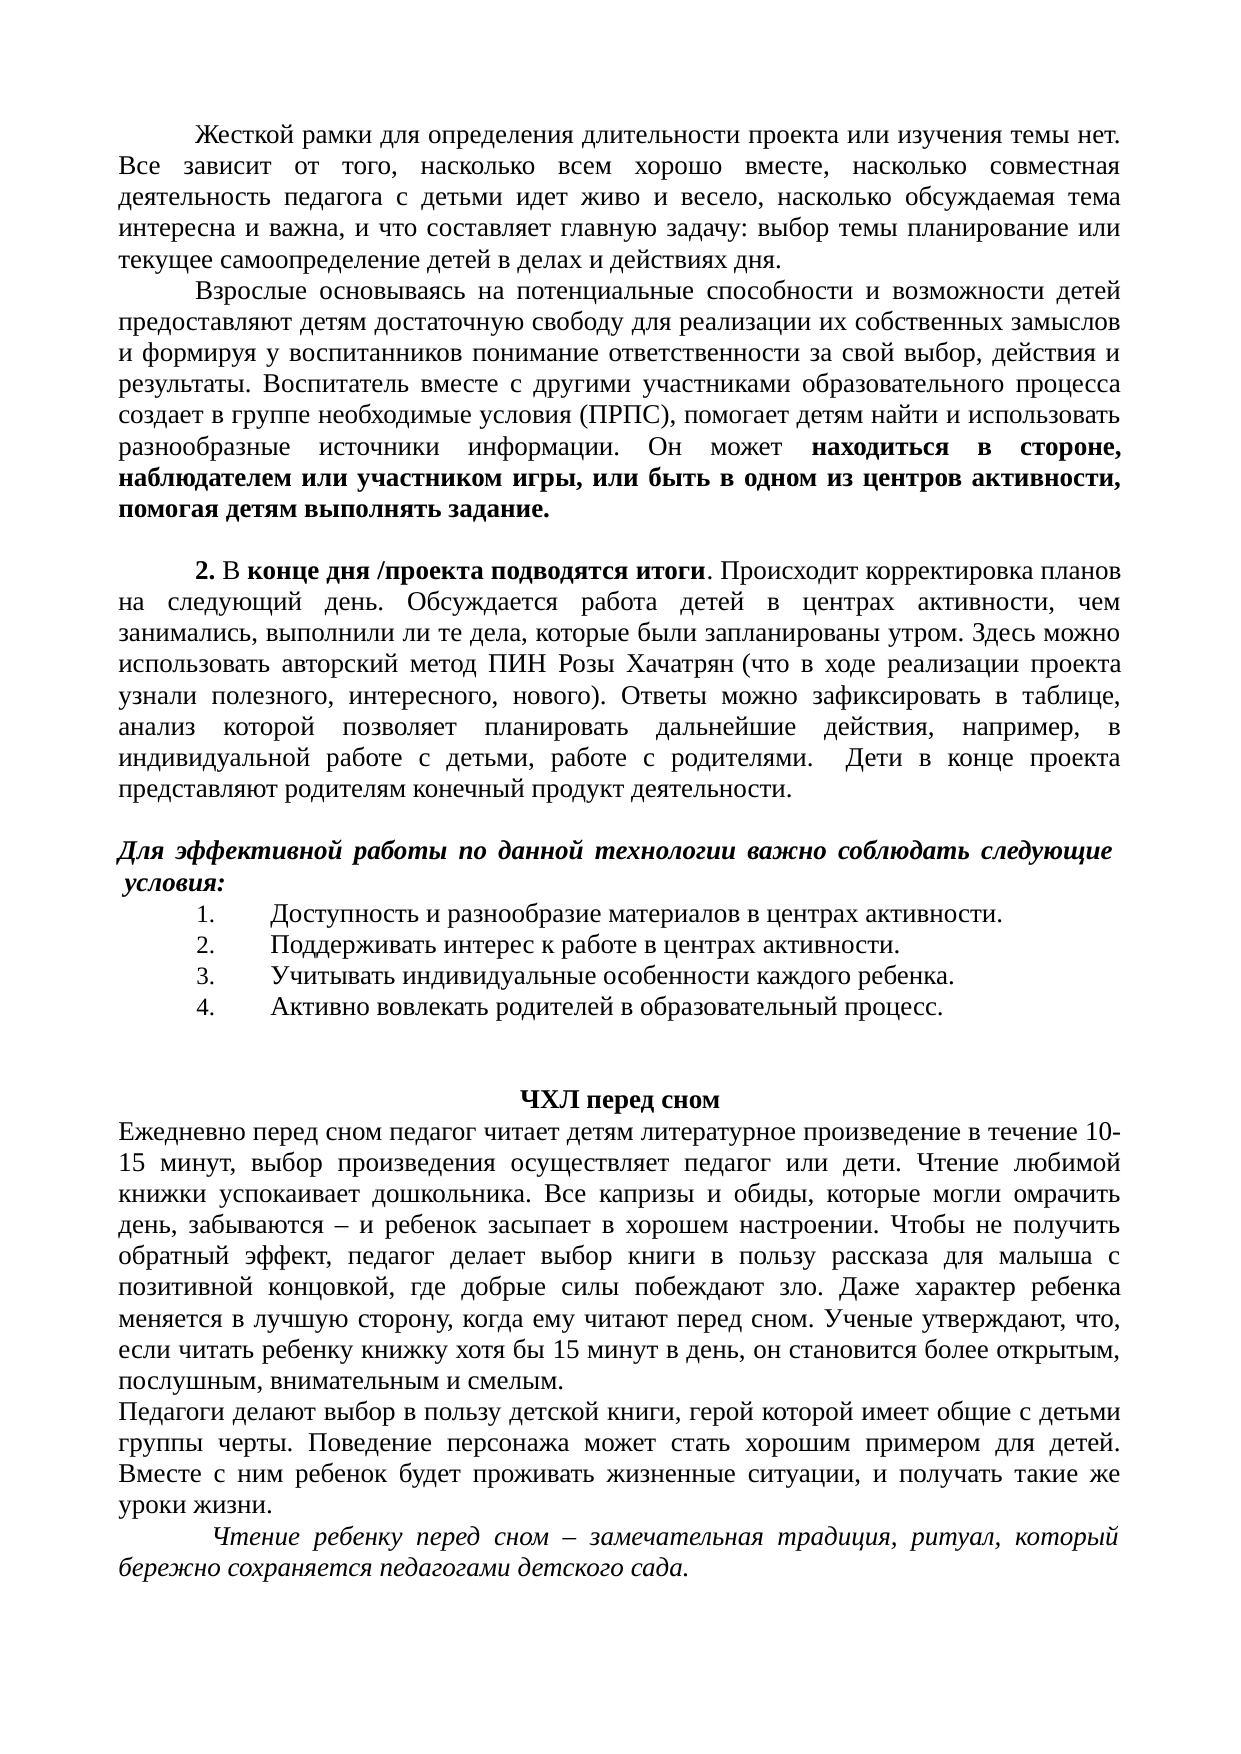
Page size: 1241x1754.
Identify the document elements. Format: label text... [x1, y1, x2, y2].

text Жесткой рамки для определения длительности проекта или изучения темы нет. Все зависит от того, насколько всем хорошо вместе, насколько совместная деятельность педагога с детьми идет живо и весело, насколько обсуждаемая тема интересна и важна, и что составляет главную задачу: выбор темы планирование или текущее самоопределение детей в делах и действиях дня. [118, 118, 1122, 274]
list Учитывать индивидуальные особенности каждого ребенка. [196, 959, 1119, 990]
list Поддерживать интерес к работе в центрах активности. [196, 928, 1119, 959]
text 2. В конце дня /проекта подводятся итоги. Происходит корректировка планов на следующий день. Обсуждается работа детей в центрах активности, чем занимались, выполнили ли те дела, которые были запланированы утром. Здесь можно использовать авторский метод ПИН Розы Хачатрян (что в ходе реализации проекта узнали полезного, интересного, нового). Ответы можно зафиксировать в таблице, анализ которой позволяет планировать дальнейшие действия, например, в индивидуальной работе с детьми, работе с родителями. Дети в конце проекта представляют родителям конечный продукт деятельности. [118, 554, 1122, 803]
list Активно вовлекать родителей в образовательный процесс. [196, 990, 1119, 1021]
text Взрослые основываясь на потенциальные способности и возможности детей предоставляют детям достаточную свободу для реализации их собственных замыслов и формируя у воспитанников понимание ответственности за свой выбор, действия и результаты. Воспитатель вместе с другими участниками образовательного процесса создает в группе необходимые условия (ПРПС), помогает детям найти и использовать разнообразные источники информации. Он может находиться в стороне, наблюдателем или участником игры, или быть в одном из центров активности, помогая детям выполнять задание. [118, 274, 1122, 523]
text ЧХЛ перед сном [118, 1084, 1122, 1115]
text Ежедневно перед сном педагог читает детям литературное произведение в течение 10-15 минут, выбор произведения осуществляет педагог или дети. Чтение любимой книжки успокаивает дошкольника. Все капризы и обиды, которые могли омрачить день, забываются – и ребенок засыпает в хорошем настроении. Чтобы не получить обратный эффект, педагог делает выбор книги в пользу рассказа для малыша с позитивной концовкой, где добрые силы побеждают зло. Даже характер ребенка меняется в лучшую сторону, когда ему читают перед сном. Ученые утверждают, что, если читать ребенку книжку хотя бы 15 минут в день, он становится более открытым, послушным, внимательным и смелым. [118, 1115, 1122, 1395]
text Для эффективной работы по данной технологии важно соблюдать следующие условия: [118, 834, 1116, 897]
text Чтение ребенку перед сном – замечательная традиция, ритуал, который бережно сохраняется педагогами детского сада. [118, 1520, 1122, 1582]
list Доступность и разнообразие материалов в центрах активности. [196, 897, 1119, 928]
text Педагоги делают выбор в пользу детской книги, герой которой имеет общие с детьми группы черты. Поведение персонажа может стать хорошим примером для детей. Вместе с ним ребенок будет проживать жизненные ситуации, и получать такие же уроки жизни. [118, 1395, 1122, 1520]
